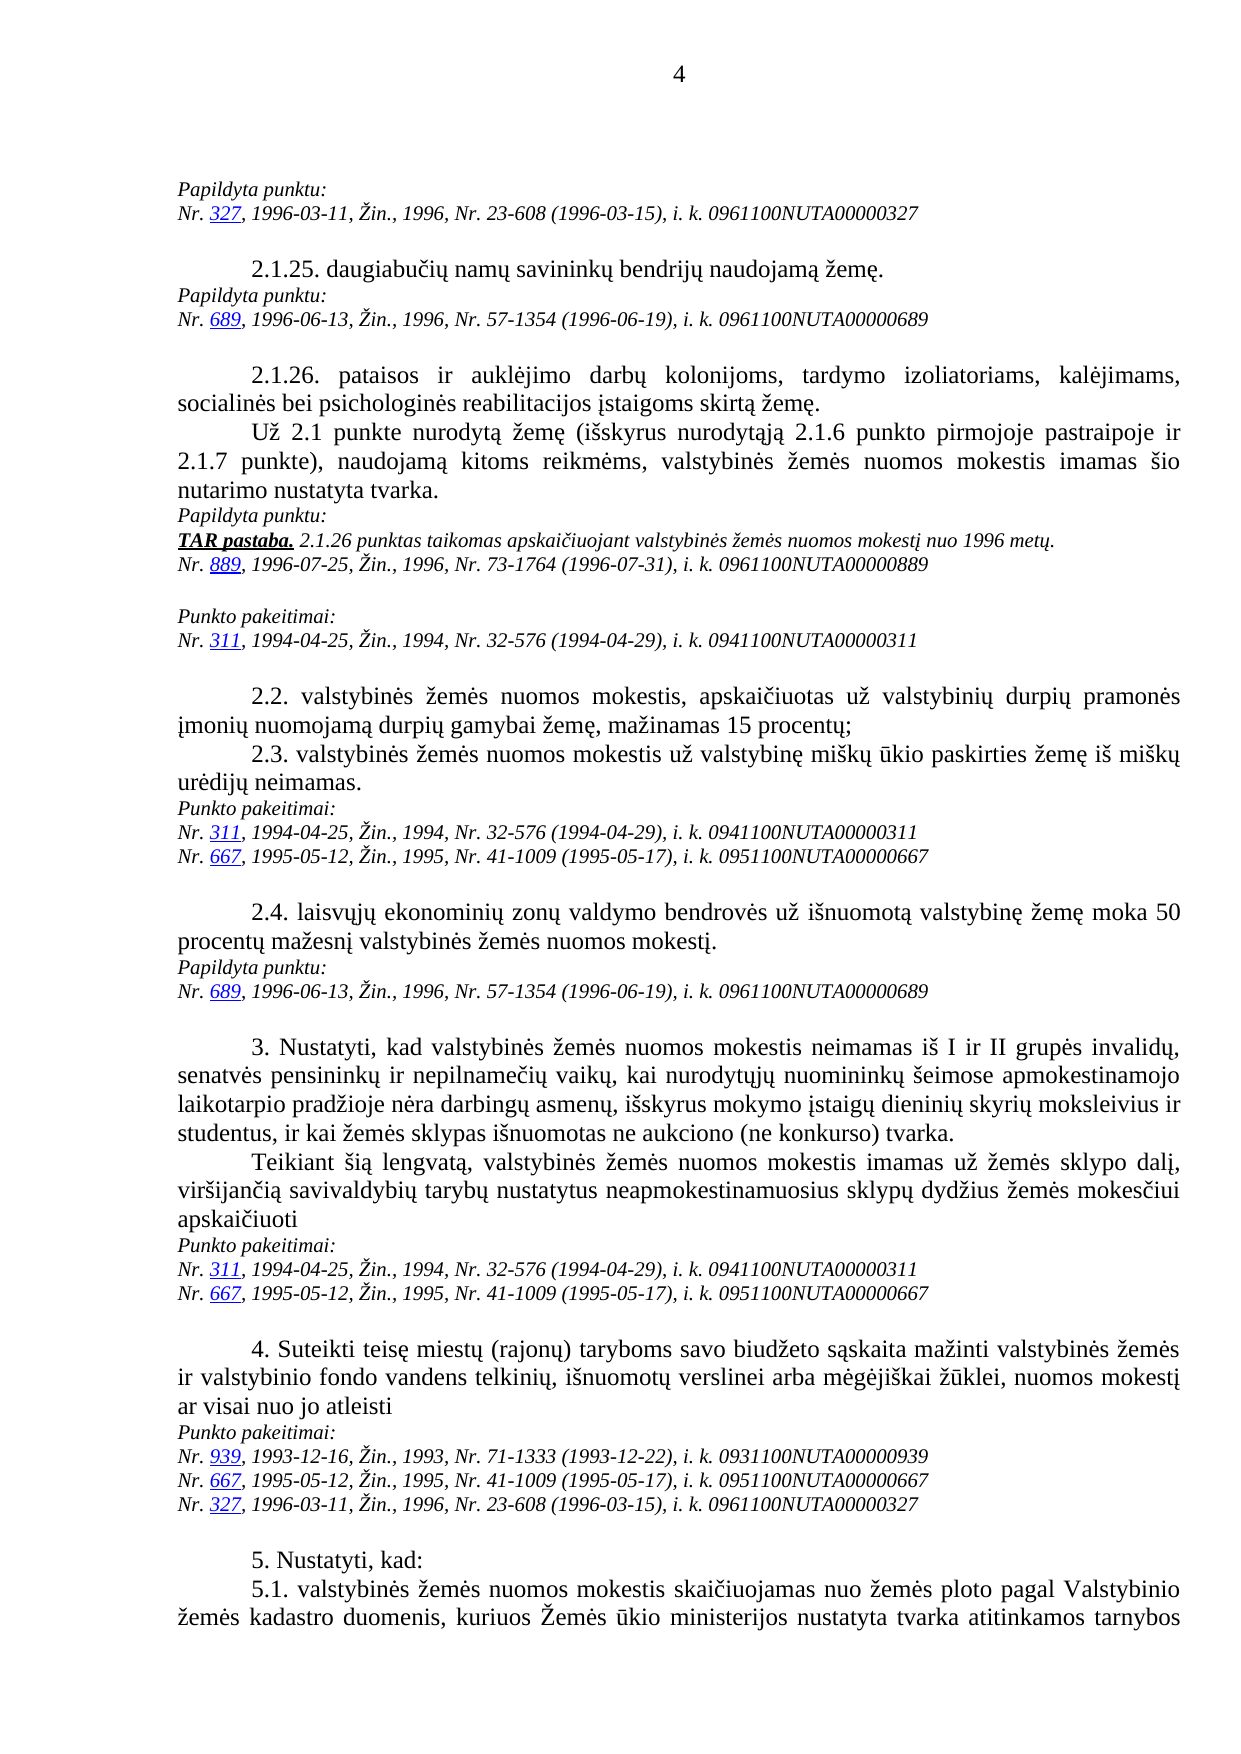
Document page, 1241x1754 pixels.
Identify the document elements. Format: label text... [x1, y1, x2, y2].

text Nr. 327, 1996-03-11, Žin., 1996, Nr. 23-608 (1996-03-15), i. k. 0961100NUTA00000327 [177, 1492, 1181, 1516]
text Papildyta punktu: [177, 283, 1181, 307]
text Nr. 667, 1995-05-12, Žin., 1995, Nr. 41-1009 (1995-05-17), i. k. 0951100NUTA00000667 [177, 1468, 1181, 1492]
text 4. Suteikti teisę miestų (rajonų) taryboms savo biudžeto sąskaita mažinti valstybinės žemės ir valstybinio fondo vandens telkinių, išnuomotų verslinei arba mėgėjiškai žūklei, nuomos mokestį ar visai nuo jo atleisti [177, 1334, 1181, 1420]
text Punkto pakeitimai: [177, 796, 1181, 820]
text 2.1.26. pataisos ir auklėjimo darbų kolonijoms, tardymo izoliatoriams, kalėjimams, socialinės bei psichologinės reabilitacijos įstaigoms skirtą žemę. [177, 360, 1181, 417]
text Punkto pakeitimai: [177, 1233, 1181, 1257]
text TAR pastaba. 2.1.26 punktas taikomas apskaičiuojant valstybinės žemės nuomos mokestį nuo 1996 metų. [177, 527, 1181, 552]
text Punkto pakeitimai: [177, 1420, 1181, 1444]
text Nr. 667, 1995-05-12, Žin., 1995, Nr. 41-1009 (1995-05-17), i. k. 0951100NUTA00000667 [177, 844, 1181, 868]
text Už 2.1 punkte nurodytą žemę (išskyrus nurodytąją 2.1.6 punkto pirmojoje pastraipoje ir 2.1.7 punkte), naudojamą kitoms reikmėms, valstybinės žemės nuomos mokestis imamas šio nutarimo nustatyta tvarka. [177, 417, 1181, 503]
text Nr. 889, 1996-07-25, Žin., 1996, Nr. 73-1764 (1996-07-31), i. k. 0961100NUTA00000889 [177, 552, 1181, 576]
text 2.4. laisvųjų ekonominių zonų valdymo bendrovės už išnuomotą valstybinę žemę moka 50 procentų mažesnį valstybinės žemės nuomos mokestį. [177, 897, 1181, 955]
text Punkto pakeitimai: [177, 604, 1181, 628]
text Nr. 689, 1996-06-13, Žin., 1996, Nr. 57-1354 (1996-06-19), i. k. 0961100NUTA00000689 [177, 307, 1181, 331]
text Nr. 311, 1994-04-25, Žin., 1994, Nr. 32-576 (1994-04-29), i. k. 0941100NUTA00000311 [177, 628, 1181, 652]
text 2.2. valstybinės žemės nuomos mokestis, apskaičiuotas už valstybinių durpių pramonės įmonių nuomojamą durpių gamybai žemę, mažinamas 15 procentų; [177, 681, 1181, 739]
text 5.1. valstybinės žemės nuomos mokestis skaičiuojamas nuo žemės ploto pagal Valstybinio žemės kadastro duomenis, kuriuos Žemės ūkio ministerijos nustatyta tvarka atitinkamos tarnybos [177, 1574, 1181, 1631]
text 2.1.25. daugiabučių namų savininkų bendrijų naudojamą žemę. [177, 254, 1181, 283]
text Nr. 327, 1996-03-11, Žin., 1996, Nr. 23-608 (1996-03-15), i. k. 0961100NUTA00000327 [177, 201, 1181, 225]
text Papildyta punktu: [177, 955, 1181, 979]
text 3. Nustatyti, kad valstybinės žemės nuomos mokestis neimamas iš I ir II grupės invalidų, senatvės pensininkų ir nepilnamečių vaikų, kai nurodytųjų nuomininkų šeimose apmokestinamojo laikotarpio pradžioje nėra darbingų asmenų, išskyrus mokymo įstaigų dieninių skyrių moksleivius ir studentus, ir kai žemės sklypas išnuomotas ne aukciono (ne konkurso) tvarka. [177, 1032, 1181, 1147]
text Nr. 667, 1995-05-12, Žin., 1995, Nr. 41-1009 (1995-05-17), i. k. 0951100NUTA00000667 [177, 1281, 1181, 1305]
text Papildyta punktu: [177, 177, 1181, 201]
text Nr. 939, 1993-12-16, Žin., 1993, Nr. 71-1333 (1993-12-22), i. k. 0931100NUTA00000939 [177, 1444, 1181, 1468]
text Nr. 311, 1994-04-25, Žin., 1994, Nr. 32-576 (1994-04-29), i. k. 0941100NUTA00000311 [177, 1257, 1181, 1281]
text 5. Nustatyti, kad: [177, 1545, 1181, 1574]
text Papildyta punktu: [177, 503, 1181, 527]
text Nr. 311, 1994-04-25, Žin., 1994, Nr. 32-576 (1994-04-29), i. k. 0941100NUTA00000311 [177, 820, 1181, 844]
text 2.3. valstybinės žemės nuomos mokestis už valstybinę miškų ūkio paskirties žemę iš miškų urėdijų neimamas. [177, 739, 1181, 796]
text Nr. 689, 1996-06-13, Žin., 1996, Nr. 57-1354 (1996-06-19), i. k. 0961100NUTA00000689 [177, 979, 1181, 1003]
text Teikiant šią lengvatą, valstybinės žemės nuomos mokestis imamas už žemės sklypo dalį, viršijančią savivaldybių tarybų nustatytus neapmokestinamuosius sklypų dydžius žemės mokesčiui apskaičiuoti [177, 1147, 1181, 1233]
